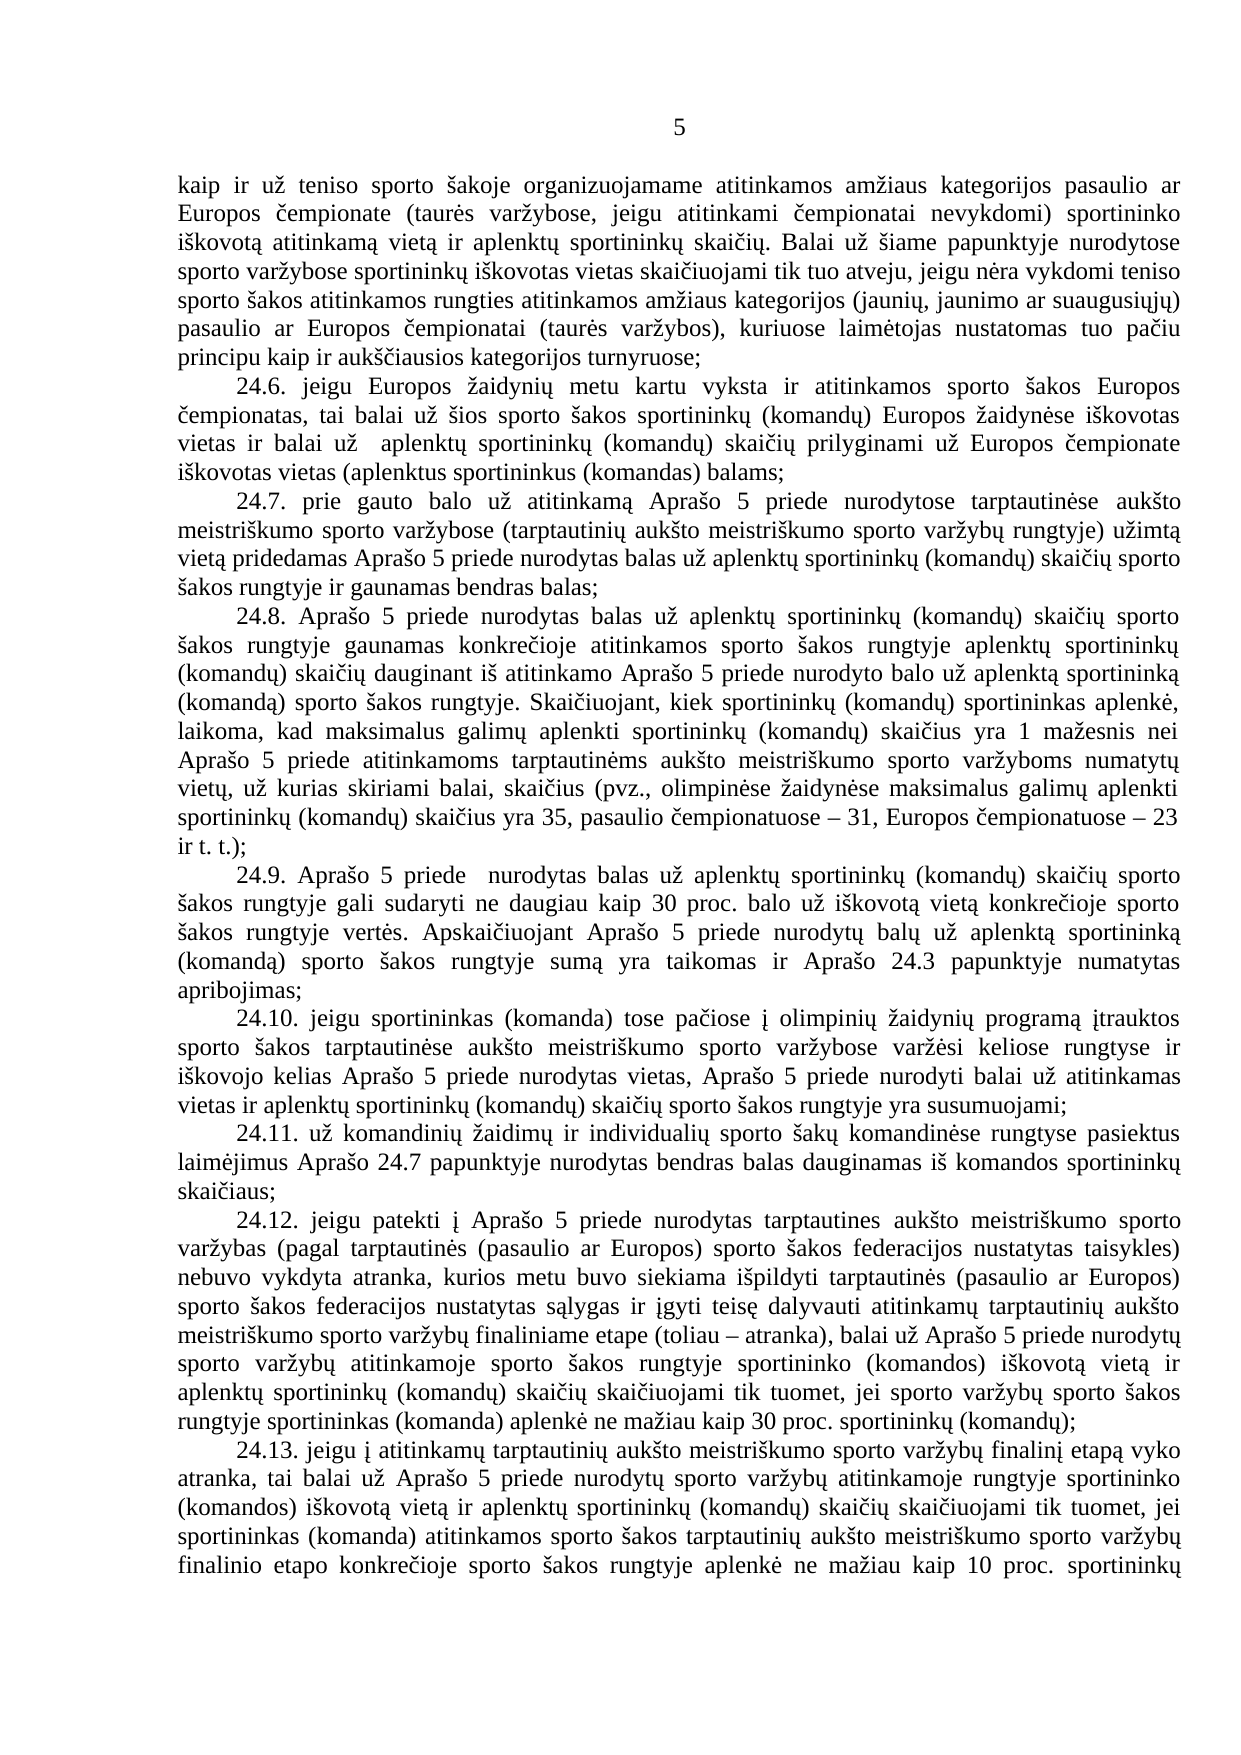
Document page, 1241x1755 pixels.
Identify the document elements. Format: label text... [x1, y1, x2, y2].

text 24.8. Aprašo 5 priede nurodytas balas už aplenktų sportininkų (komandų) skaičių sporto šakos rungtyje gaunamas konkrečioje atitinkamos sporto šakos rungtyje aplenktų sportininkų (komandų) skaičių dauginant iš atitinkamo Aprašo 5 priede nurodyto balo už aplenktą sportininką (komandą) sporto šakos rungtyje. Skaičiuojant, kiek sportininkų (komandų) sportininkas aplenkė, laikoma, kad maksimalus galimų aplenkti sportininkų (komandų) skaičius yra 1 mažesnis nei Aprašo 5 priede atitinkamoms tarptautinėms aukšto meistriškumo sporto varžyboms numatytų vietų, už kurias skiriami balai, skaičius (pvz., olimpinėse žaidynėse maksimalus galimų aplenkti sportininkų (komandų) skaičius yra 35, pasaulio čempionatuose – 31, Europos čempionatuose – 23 ir t. t.); [177, 601, 1179, 860]
text 24.10. jeigu sportininkas (komanda) tose pačiose į olimpinių žaidynių programą įtrauktos sporto šakos tarptautinėse aukšto meistriškumo sporto varžybose varžėsi keliose rungtyse ir iškovojo kelias Aprašo 5 priede nurodytas vietas, Aprašo 5 priede nurodyti balai už atitinkamas vietas ir aplenktų sportininkų (komandų) skaičių sporto šakos rungtyje yra susumuojami; [177, 1003, 1181, 1118]
text 24.6. jeigu Europos žaidynių metu kartu vyksta ir atitinkamos sporto šakos Europos čempionatas, tai balai už šios sporto šakos sportininkų (komandų) Europos žaidynėse iškovotas vietas ir balai už aplenktų sportininkų (komandų) skaičių prilyginami už Europos čempionate iškovotas vietas (aplenktus sportininkus (komandas) balams; [177, 371, 1181, 486]
text 24.13. jeigu į atitinkamų tarptautinių aukšto meistriškumo sporto varžybų finalinį etapą vyko atranka, tai balai už Aprašo 5 priede nurodytų sporto varžybų atitinkamoje rungtyje sportininko (komandos) iškovotą vietą ir aplenktų sportininkų (komandų) skaičių skaičiuojami tik tuomet, jei sportininkas (komanda) atitinkamos sporto šakos tarptautinių aukšto meistriškumo sporto varžybų finalinio etapo konkrečioje sporto šakos rungtyje aplenkė ne mažiau kaip 10 proc. sportininkų [177, 1435, 1181, 1578]
text 24.12. jeigu patekti į Aprašo 5 priede nurodytas tarptautines aukšto meistriškumo sporto varžybas (pagal tarptautinės (pasaulio ar Europos) sporto šakos federacijos nustatytas taisykles) nebuvo vykdyta atranka, kurios metu buvo siekiama išpildyti tarptautinės (pasaulio ar Europos) sporto šakos federacijos nustatytas sąlygas ir įgyti teisę dalyvauti atitinkamų tarptautinių aukšto meistriškumo sporto varžybų finaliniame etape (toliau – atranka), balai už Aprašo 5 priede nurodytų sporto varžybų atitinkamoje sporto šakos rungtyje sportininko (komandos) iškovotą vietą ir aplenktų sportininkų (komandų) skaičių skaičiuojami tik tuomet, jei sporto varžybų sporto šakos rungtyje sportininkas (komanda) aplenkė ne mažiau kaip 30 proc. sportininkų (komandų); [177, 1205, 1181, 1435]
text 24.11. už komandinių žaidimų ir individualių sporto šakų komandinėse rungtyse pasiektus laimėjimus Aprašo 24.7 papunktyje nurodytas bendras balas dauginamas iš komandos sportininkų skaičiaus; [177, 1118, 1181, 1205]
text kaip ir už teniso sporto šakoje organizuojamame atitinkamos amžiaus kategorijos pasaulio ar Europos čempionate (taurės varžybose, jeigu atitinkami čempionatai nevykdomi) sportininko iškovotą atitinkamą vietą ir aplenktų sportininkų skaičių. Balai už šiame papunktyje nurodytose sporto varžybose sportininkų iškovotas vietas skaičiuojami tik tuo atveju, jeigu nėra vykdomi teniso sporto šakos atitinkamos rungties atitinkamos amžiaus kategorijos (jaunių, jaunimo ar suaugusiųjų) pasaulio ar Europos čempionatai (taurės varžybos), kuriuose laimėtojas nustatomas tuo pačiu principu kaip ir aukščiausios kategorijos turnyruose; [177, 170, 1181, 371]
text 24.7. prie gauto balo už atitinkamą Aprašo 5 priede nurodytose tarptautinėse aukšto meistriškumo sporto varžybose (tarptautinių aukšto meistriškumo sporto varžybų rungtyje) užimtą vietą pridedamas Aprašo 5 priede nurodytas balas už aplenktų sportininkų (komandų) skaičių sporto šakos rungtyje ir gaunamas bendras balas; [177, 486, 1181, 601]
text 24.9. Aprašo 5 priede nurodytas balas už aplenktų sportininkų (komandų) skaičių sporto šakos rungtyje gali sudaryti ne daugiau kaip 30 proc. balo už iškovotą vietą konkrečioje sporto šakos rungtyje vertės. Apskaičiuojant Aprašo 5 priede nurodytų balų už aplenktą sportininką (komandą) sporto šakos rungtyje sumą yra taikomas ir Aprašo 24.3 papunktyje numatytas apribojimas; [177, 860, 1181, 1003]
